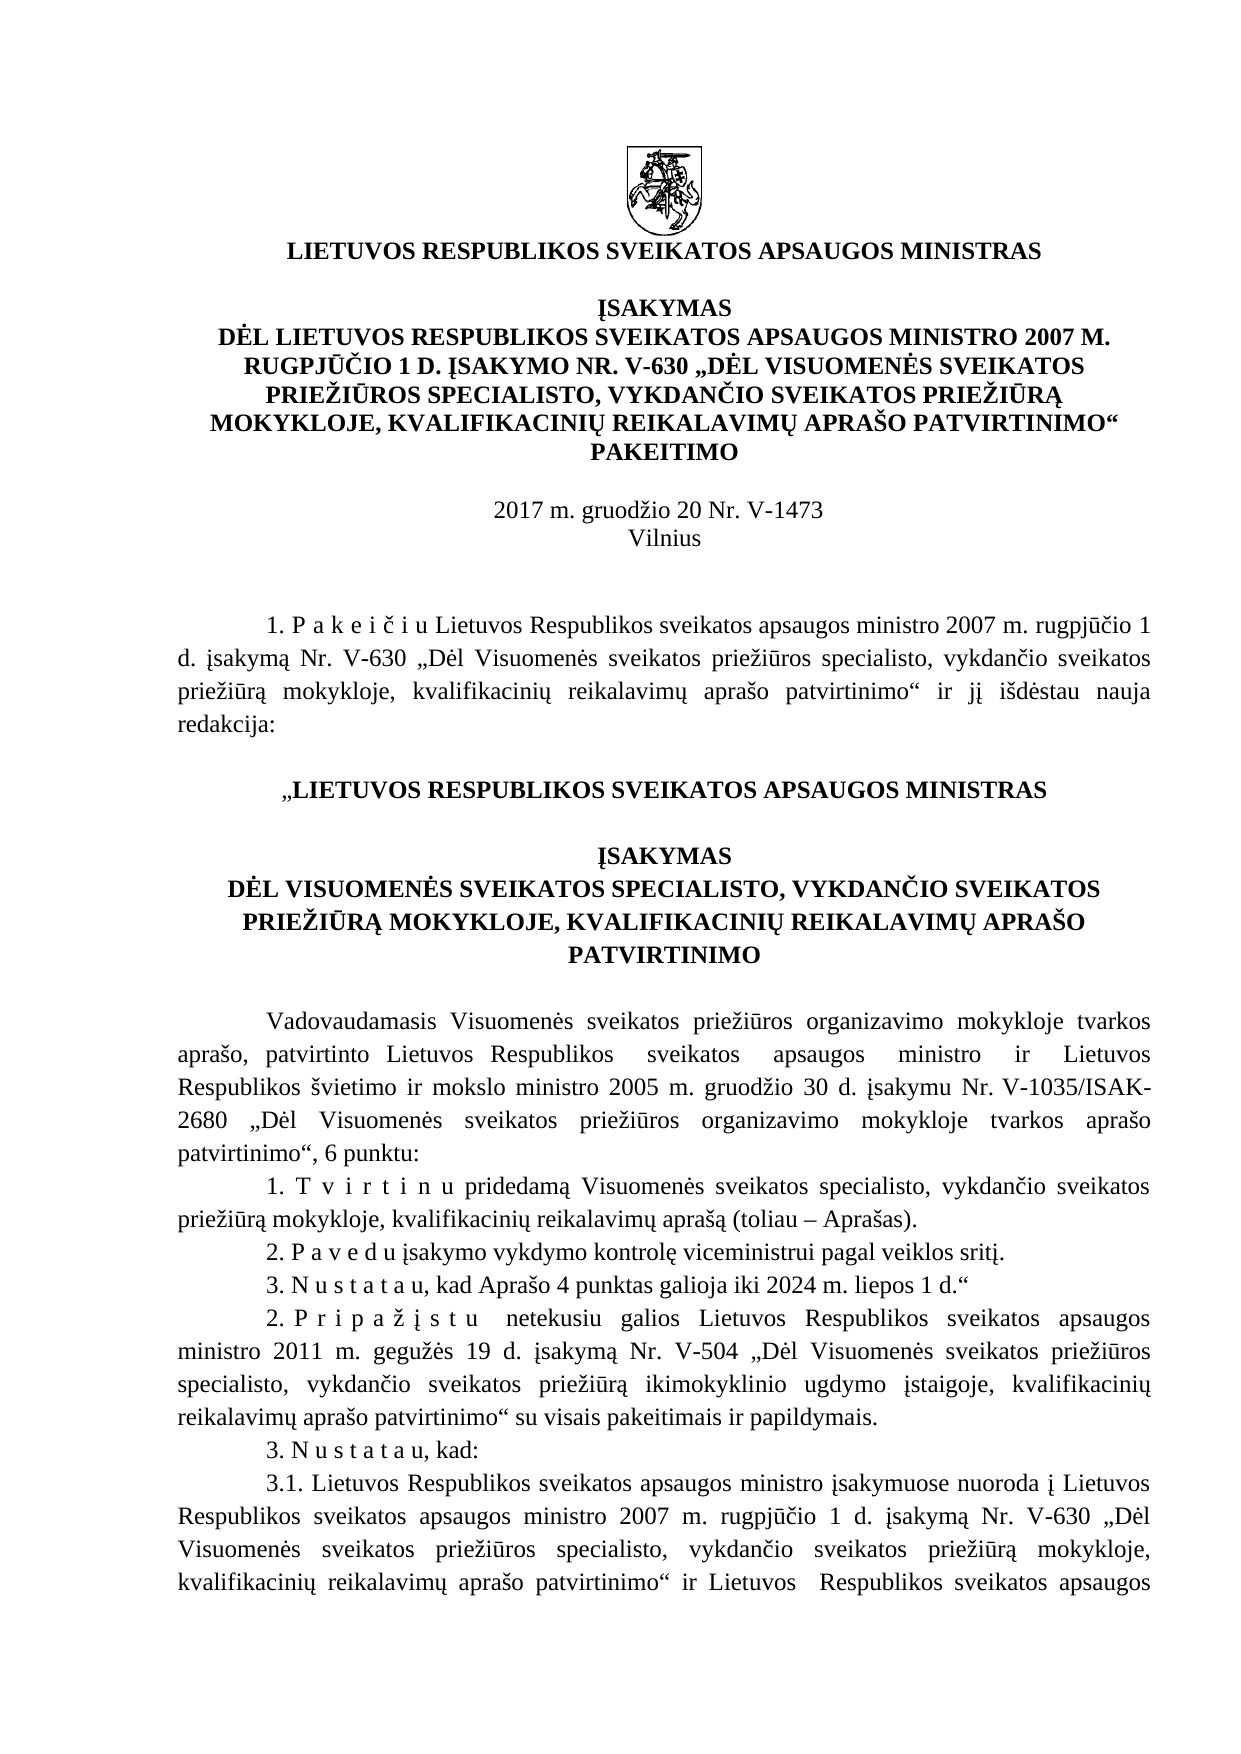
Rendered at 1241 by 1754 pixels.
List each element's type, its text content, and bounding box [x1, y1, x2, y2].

text „LIETUVOS RESPUBLIKOS SVEIKATOS APSAUGOS MINISTRAS [177, 775, 1152, 803]
text LIETUVOS RESPUBLIKOS SVEIKATOS APSAUGOS MINISTRAS [177, 236, 1152, 265]
text 2. P a v e d u įsakymo vykdymo kontrolę viceministrui pagal veiklos sritį. [177, 1237, 1152, 1266]
text ĮSAKYMAS [177, 841, 1152, 869]
text Vilnius [177, 523, 1152, 552]
text Vadovaudamasis Visuomenės sveikatos priežiūros organizavimo mokykloje tvarkos aprašo, patvirtinto Lietuvos Respublikos sveikatos apsaugos ministro ir Lietuvos Respublikos švietimo ir mokslo ministro 2005 m. gruodžio 30 d. įsakymu Nr. V-1035/ISAK-2680 „Dėl Visuomenės sveikatos priežiūros organizavimo mokykloje tvarkos aprašo patvirtinimo“, 6 punktu: [177, 1006, 1152, 1167]
text 1. T v i r t i n u pridedamą Visuomenės sveikatos specialisto, vykdančio sveikatos priežiūrą mokykloje, kvalifikacinių reikalavimų aprašą (toliau – Aprašas). [177, 1171, 1152, 1233]
text DĖL VISUOMENĖS SVEIKATOS SPECIALISTO, VYKDANČIO SVEIKATOS PRIEŽIŪRĄ MOKYKLOJE, KVALIFIKACINIŲ REIKALAVIMŲ APRAŠO PATVIRTINIMO [177, 874, 1152, 969]
text 3.1. Lietuvos Respublikos sveikatos apsaugos ministro įsakymuose nuoroda į Lietuvos Respublikos sveikatos apsaugos ministro 2007 m. rugpjūčio 1 d. įsakymą Nr. V-630 „Dėl Visuomenės sveikatos priežiūros specialisto, vykdančio sveikatos priežiūrą mokykloje, kvalifikacinių reikalavimų aprašo patvirtinimo“ ir Lietuvos Respublikos sveikatos apsaugos [177, 1468, 1152, 1596]
text 2017 m. gruodžio 20 Nr. V-1473 [177, 495, 1152, 523]
text DĖL LIETUVOS RESPUBLIKOS SVEIKATOS APSAUGOS MINISTRO 2007 M. RUGPJŪČIO 1 D. ĮSAKYMO NR. V-630 „DĖL VISUOMENĖS SVEIKATOS PRIEŽIŪROS SPECIALISTO, VYKDANČIO SVEIKATOS PRIEŽIŪRĄ MOKYKLOJE, KVALIFIKACINIŲ REIKALAVIMŲ APRAŠO PATVIRTINIMO“ PAKEITIMO [177, 322, 1152, 466]
text 3. N u s t a t a u, kad Aprašo 4 punktas galioja iki 2024 m. liepos 1 d.“ [177, 1270, 1152, 1299]
text ĮSAKYMAS [177, 293, 1152, 322]
text 2. P r i p a ž į s t u netekusiu galios Lietuvos Respublikos sveikatos apsaugos ministro 2011 m. gegužės 19 d. įsakymą Nr. V-504 „Dėl Visuomenės sveikatos priežiūros specialisto, vykdančio sveikatos priežiūrą ikimokyklinio ugdymo įstaigoje, kvalifikacinių reikalavimų aprašo patvirtinimo“ su visais pakeitimais ir papildymais. [177, 1303, 1152, 1431]
text 3. N u s t a t a u, kad: [177, 1435, 1152, 1464]
text 1. P a k e i č i u Lietuvos Respublikos sveikatos apsaugos ministro 2007 m. rugpjūčio 1 d. įsakymą Nr. V-630 „Dėl Visuomenės sveikatos priežiūros specialisto, vykdančio sveikatos priežiūrą mokykloje, kvalifikacinių reikalavimų aprašo patvirtinimo“ ir jį išdėstau nauja redakcija: [177, 610, 1152, 737]
